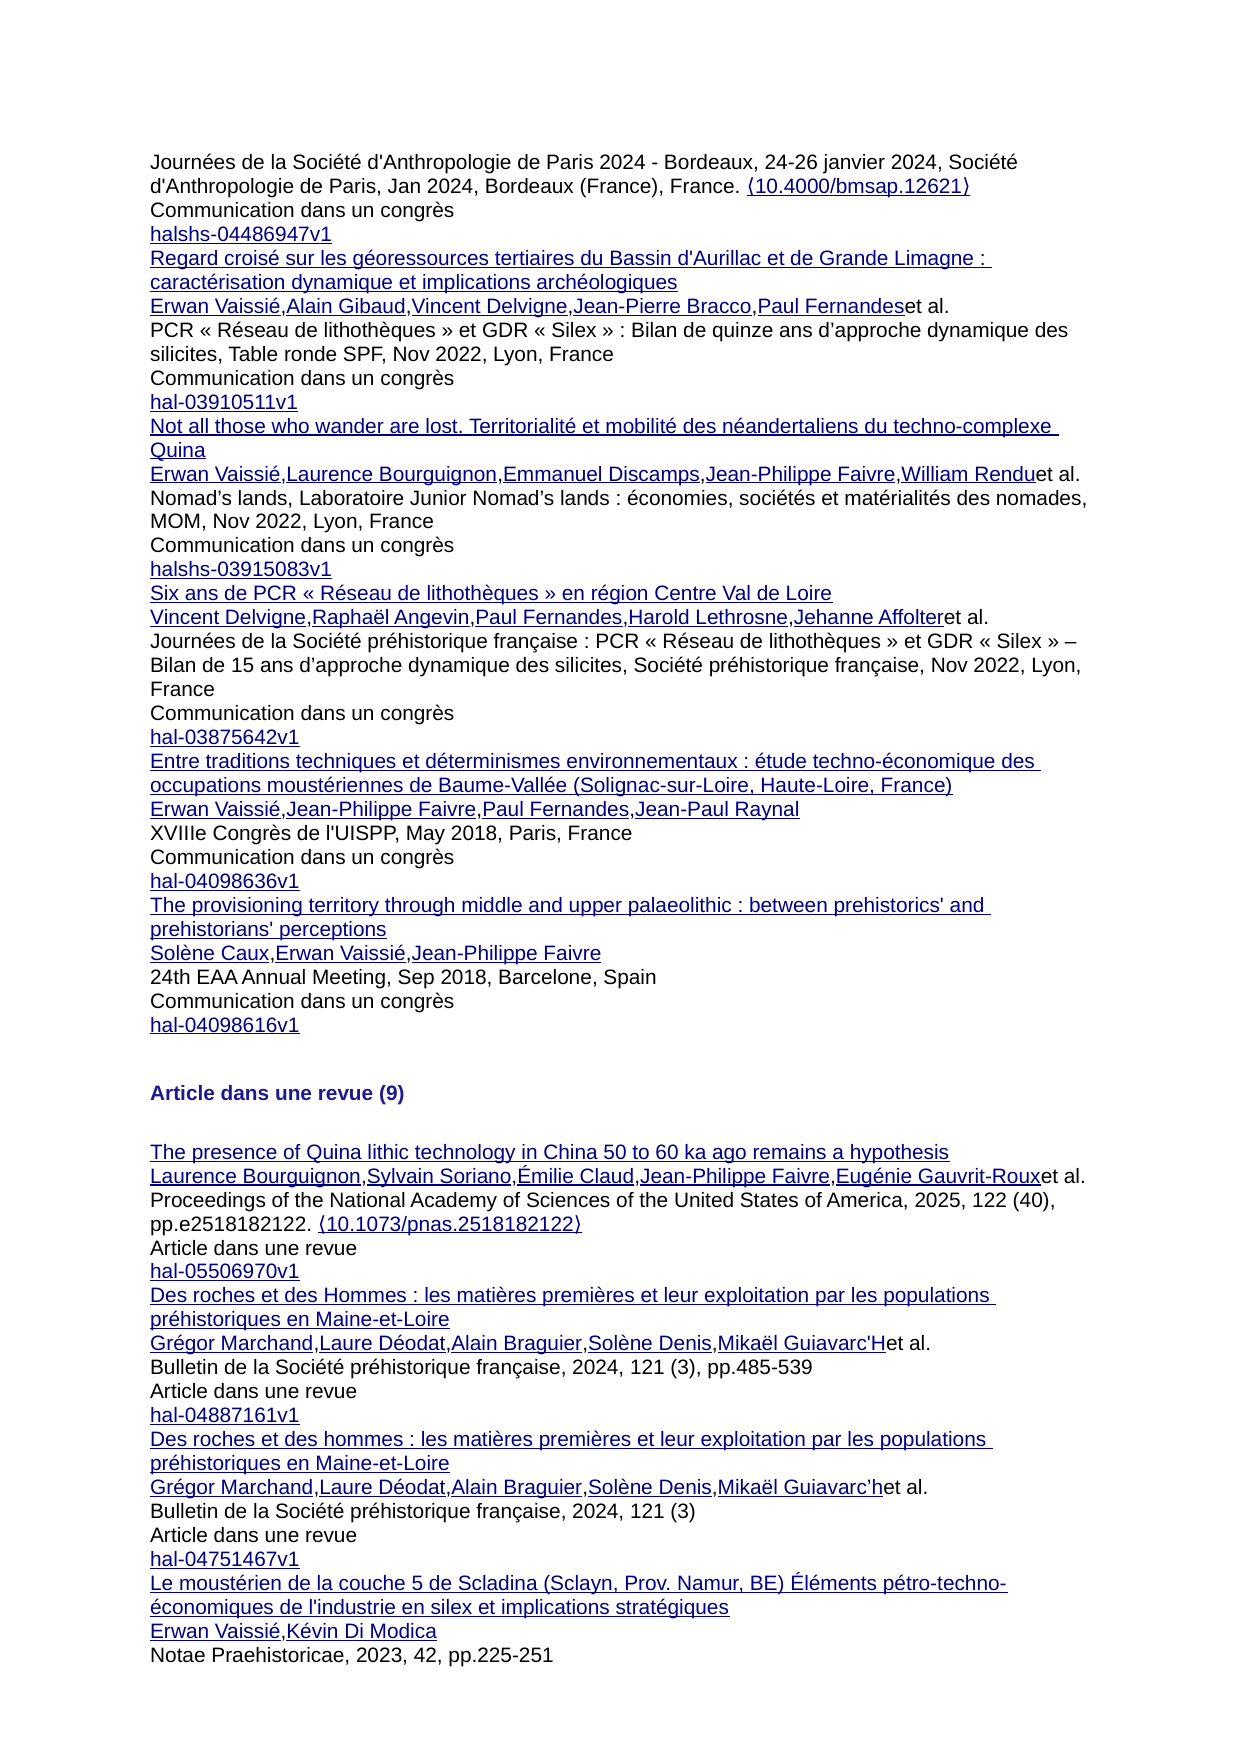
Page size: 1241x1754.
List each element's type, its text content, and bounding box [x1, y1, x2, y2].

subtitle Article dans une revue (9) [150, 1081, 1090, 1105]
table_cell Des roches et des hommes : les matières premières et leur exploitation par les populations préhistoriques en Maine-et-Loire Grégor Marchand,Laure Déodat,Alain Braguier,Solène Denis,Mikaël Guiavarc’het al. Bulletin de la Société préhistorique française, 2024, 121 (3) Article dans une revue hal-04751467v1 [150, 1427, 1090, 1571]
table_header The presence of Quina lithic technology in China 50 to 60 ka ago remains a hypothesis Laurence Bourguignon,Sylvain Soriano,Émilie Claud,Jean-Philippe Faivre,Eugénie Gauvrit-Rouxet al. Proceedings of the National Academy of Sciences of the United States of America, 2025, 122 (40), pp.e2518182122. ⟨10.1073/pnas.2518182122⟩ Article dans une revue hal-05506970v1 [150, 1140, 1090, 1283]
table_cell Le moustérien de la couche 5 de Scladina (Sclayn, Prov. Namur, BE) Éléments pétro-techno-économiques de l'industrie en silex et implications stratégiques Erwan Vaissié,Kévin Di Modica Notae Praehistoricae, 2023, 42, pp.225-251 [150, 1571, 1090, 1667]
table_cell The provisioning territory through middle and upper palaeolithic : between prehistorics' and prehistorians' perceptions Solène Caux,Erwan Vaissié,Jean-Philippe Faivre 24th EAA Annual Meeting, Sep 2018, Barcelone, Spain Communication dans un congrès hal-04098616v1 [150, 893, 1090, 1036]
table_cell Journées de la Société d'Anthropologie de Paris 2024 - Bordeaux, 24-26 janvier 2024, Société d'Anthropologie de Paris, Jan 2024, Bordeaux (France), France. ⟨10.4000/bmsap.12621⟩ Communication dans un congrès halshs-04486947v1 [150, 150, 1090, 246]
table_cell Regard croisé sur les géoressources tertiaires du Bassin d'Aurillac et de Grande Limagne : caractérisation dynamique et implications archéologiques Erwan Vaissié,Alain Gibaud,Vincent Delvigne,Jean-Pierre Bracco,Paul Fernandeset al. PCR « Réseau de lithothèques » et GDR « Silex » : Bilan de quinze ans d’approche dynamique des silicites, Table ronde SPF, Nov 2022, Lyon, France Communication dans un congrès hal-03910511v1 [150, 246, 1090, 413]
table_cell Six ans de PCR « Réseau de lithothèques » en région Centre Val de Loire Vincent Delvigne,Raphaël Angevin,Paul Fernandes,Harold Lethrosne,Jehanne Affolteret al. Journées de la Société préhistorique française : PCR « Réseau de lithothèques » et GDR « Silex » – Bilan de 15 ans d’approche dynamique des silicites, Société préhistorique française, Nov 2022, Lyon, France Communication dans un congrès hal-03875642v1 [150, 581, 1090, 749]
table_cell Not all those who wander are lost. Territorialité et mobilité des néandertaliens du techno-complexe Quina Erwan Vaissié,Laurence Bourguignon,Emmanuel Discamps,Jean-Philippe Faivre,William Renduet al. Nomad’s lands, Laboratoire Junior Nomad’s lands : économies, sociétés et matérialités des nomades, MOM, Nov 2022, Lyon, France Communication dans un congrès halshs-03915083v1 [150, 414, 1090, 581]
table_cell Des roches et des Hommes : les matières premières et leur exploitation par les populations préhistoriques en Maine-et-Loire Grégor Marchand,Laure Déodat,Alain Braguier,Solène Denis,Mikaël Guiavarc'Het al. Bulletin de la Société préhistorique française, 2024, 121 (3), pp.485-539 Article dans une revue hal-04887161v1 [150, 1283, 1090, 1427]
table_cell Entre traditions techniques et déterminismes environnementaux : étude techno-économique des occupations moustériennes de Baume-Vallée (Solignac-sur-Loire, Haute-Loire, France) Erwan Vaissié,Jean-Philippe Faivre,Paul Fernandes,Jean-Paul Raynal XVIIIe Congrès de l'UISPP, May 2018, Paris, France Communication dans un congrès hal-04098636v1 [150, 749, 1090, 893]
